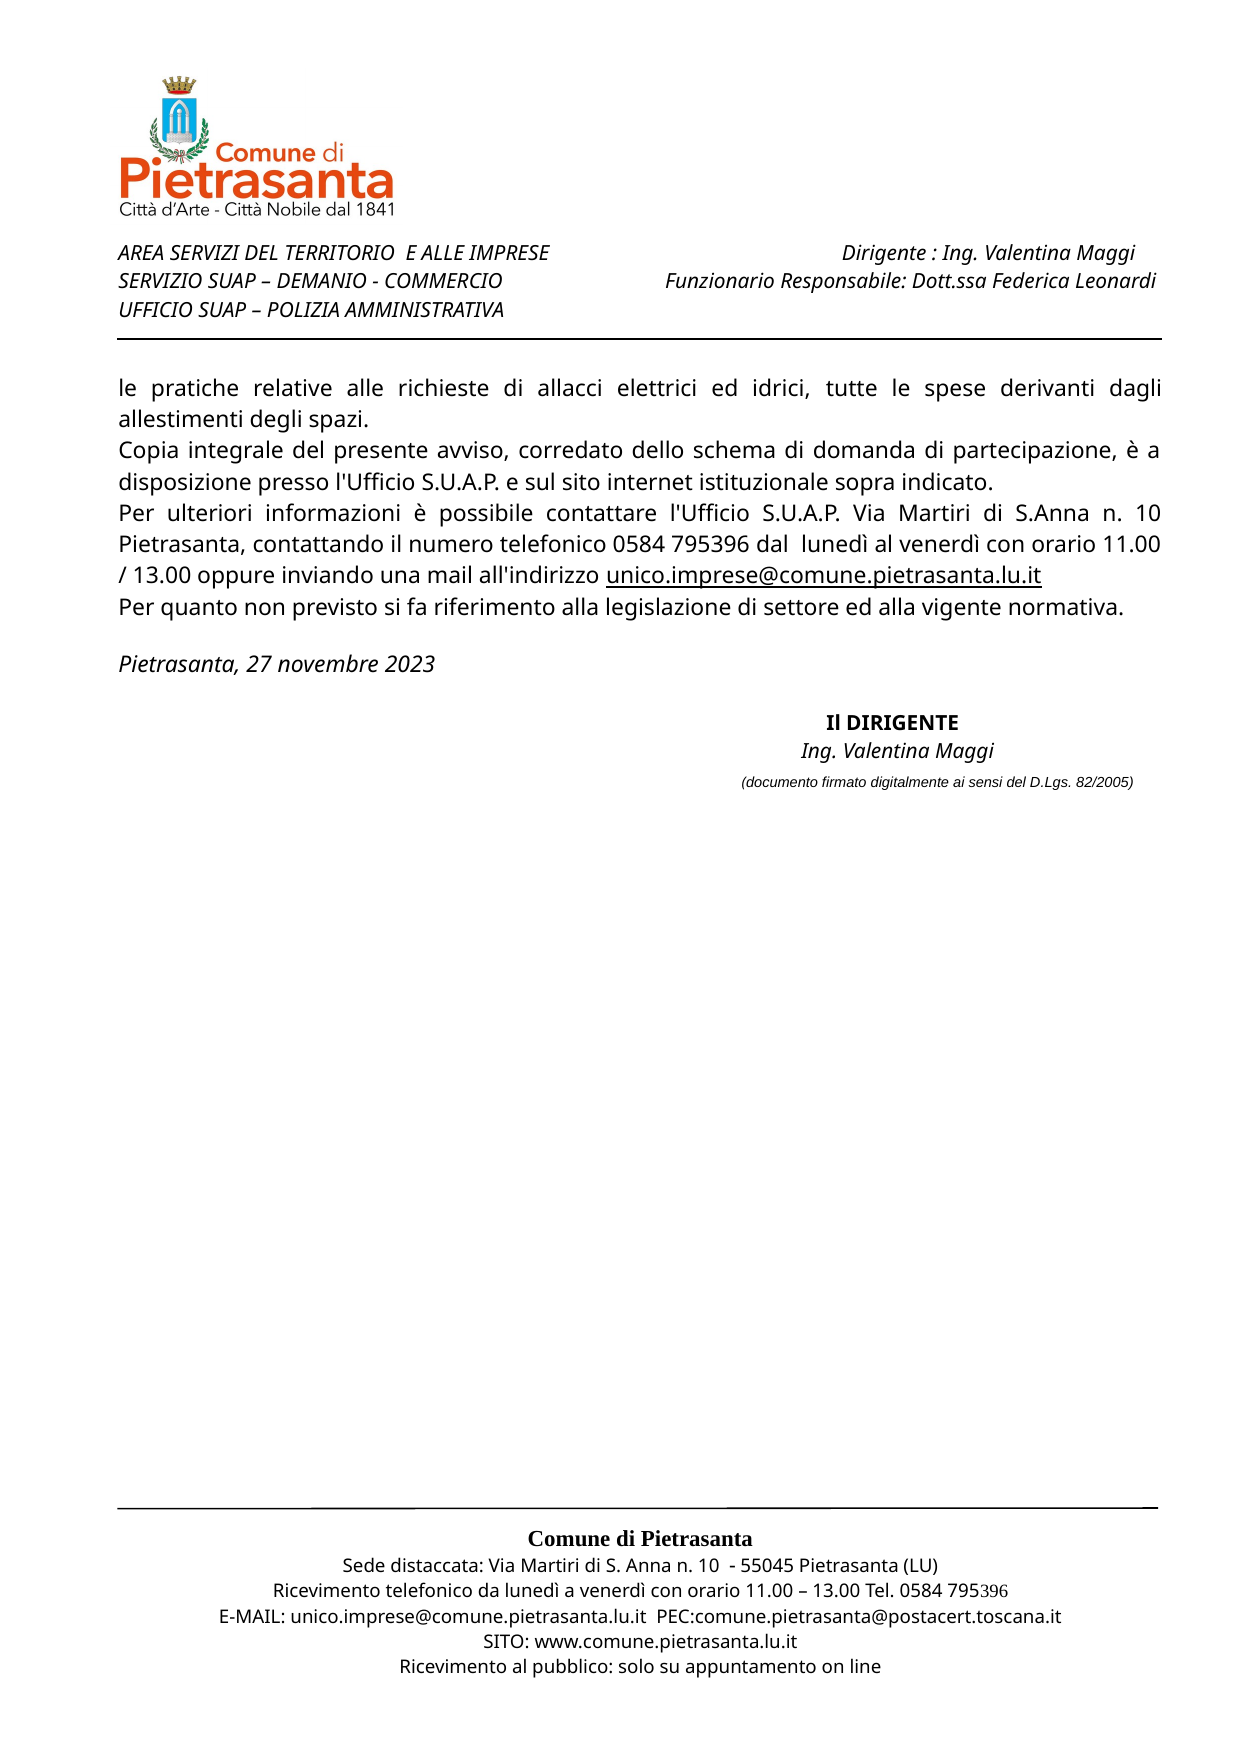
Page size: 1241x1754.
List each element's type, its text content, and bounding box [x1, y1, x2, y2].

text Il DIRIGENTE [118, 708, 1162, 736]
text Per quanto non previsto si fa riferimento alla legislazione di settore ed alla vigente normativa. [118, 591, 1162, 622]
picture [110, 68, 403, 225]
text Ing. Valentina Maggi [118, 736, 1162, 765]
text Copia integrale del presente avviso, corredato dello schema di domanda di partecipazione, è a disposizione presso l'Ufficio S.U.A.P. e sul sito internet istituzionale sopra indicato. [118, 434, 1162, 497]
text Pietrasanta, 27 novembre 2023 [118, 648, 1162, 679]
text Per ulteriori informazioni è possibile contattare l'Ufficio S.U.A.P. Via Martiri di S.Anna n. 10 Pietrasanta, contattando il numero telefonico 0584 795396 dal lunedì al venerdì con orario 11.00 / 13.00 oppure inviando una mail all'indirizzo unico.imprese@comune.pietrasanta.lu.it [118, 497, 1162, 591]
text le pratiche relative alle richieste di allacci elettrici ed idrici, tutte le spese derivanti dagli allestimenti degli spazi. [118, 372, 1162, 434]
text (documento firmato digitalmente ai sensi del D.Lgs. 82/2005) [118, 765, 1162, 793]
